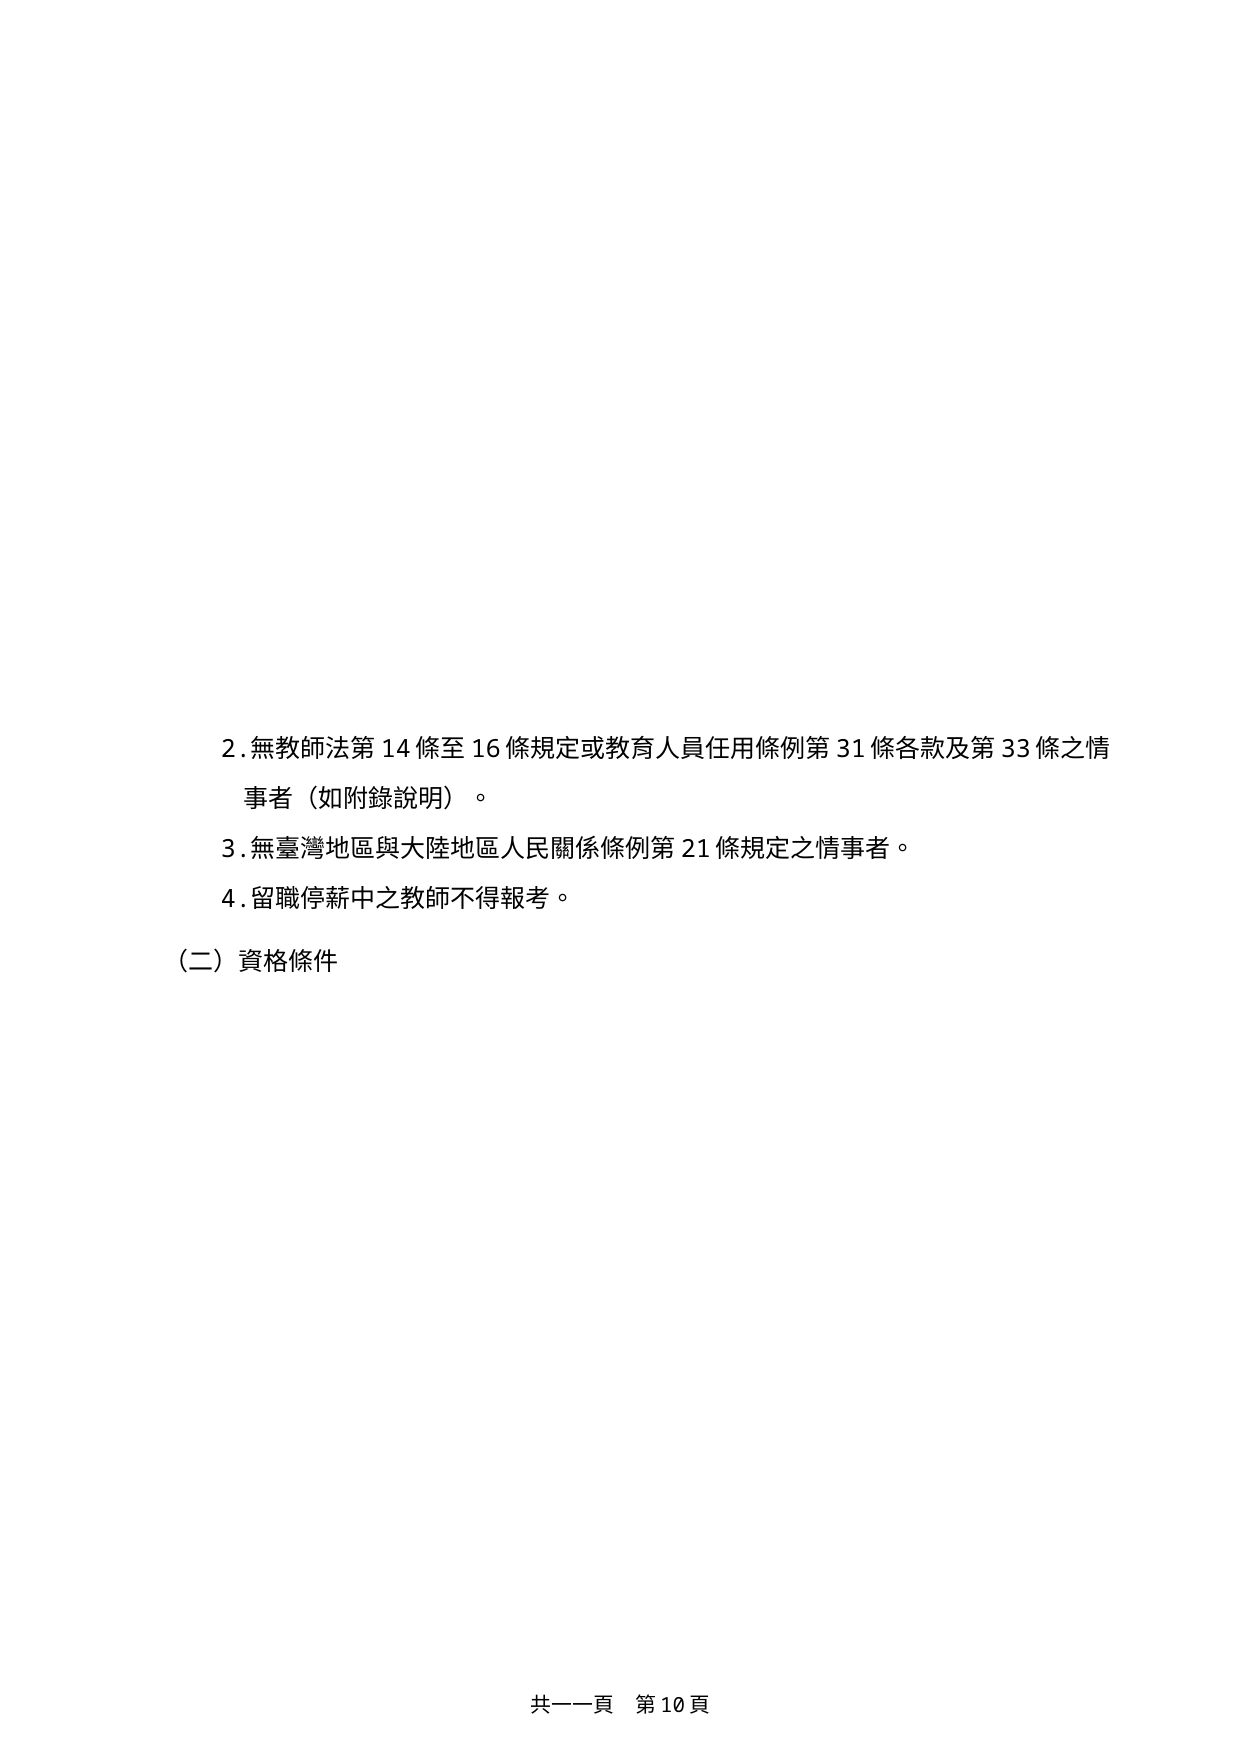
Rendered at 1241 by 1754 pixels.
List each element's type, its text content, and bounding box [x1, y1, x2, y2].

text （二）資格條件 [118, 917, 1122, 980]
text 3.無臺灣地區與大陸地區人民關係條例第21條規定之情事者。 [206, 817, 1122, 867]
text 4.留職停薪中之教師不得報考。 [206, 867, 1122, 917]
text 2.無教師法第14條至16條規定或教育人員任用條例第31條各款及第33條之情事者（如附錄說明）。 [206, 717, 1122, 817]
